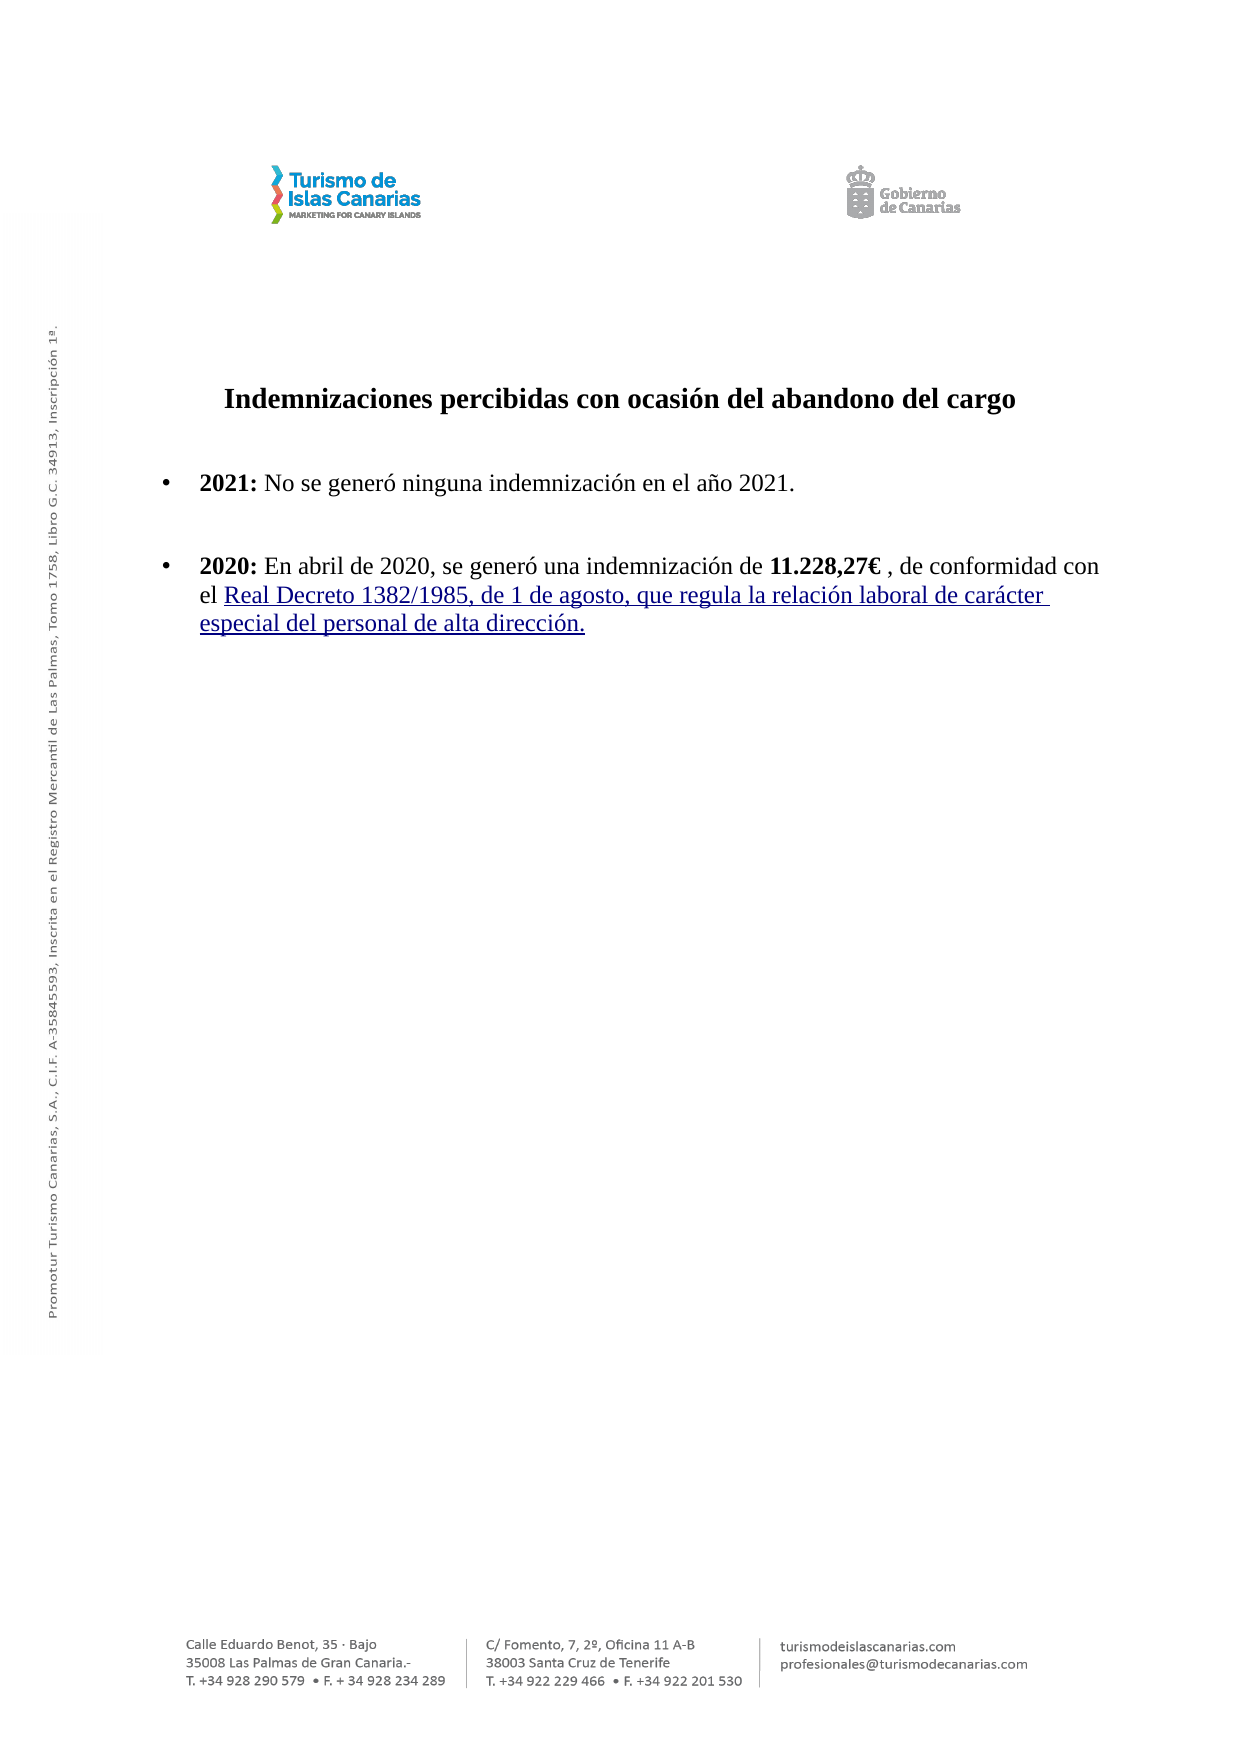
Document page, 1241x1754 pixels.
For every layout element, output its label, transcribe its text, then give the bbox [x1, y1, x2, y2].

picture [118, 118, 1123, 261]
picture [2, 213, 103, 1355]
list 2021: No se generó ninguna indemnización en el año 2021. [162, 468, 1122, 497]
list 2020: En abril de 2020, se generó una indemnización de 11.228,27€ , de conformidad con el Real Decreto 1382/1985, de 1 de agosto, que regula la relación laboral de carácter especial del personal de alta dirección. [162, 551, 1122, 637]
text Indemnizaciones percibidas con ocasión del abandono del cargo [118, 381, 1122, 415]
picture [118, 1607, 1123, 1744]
